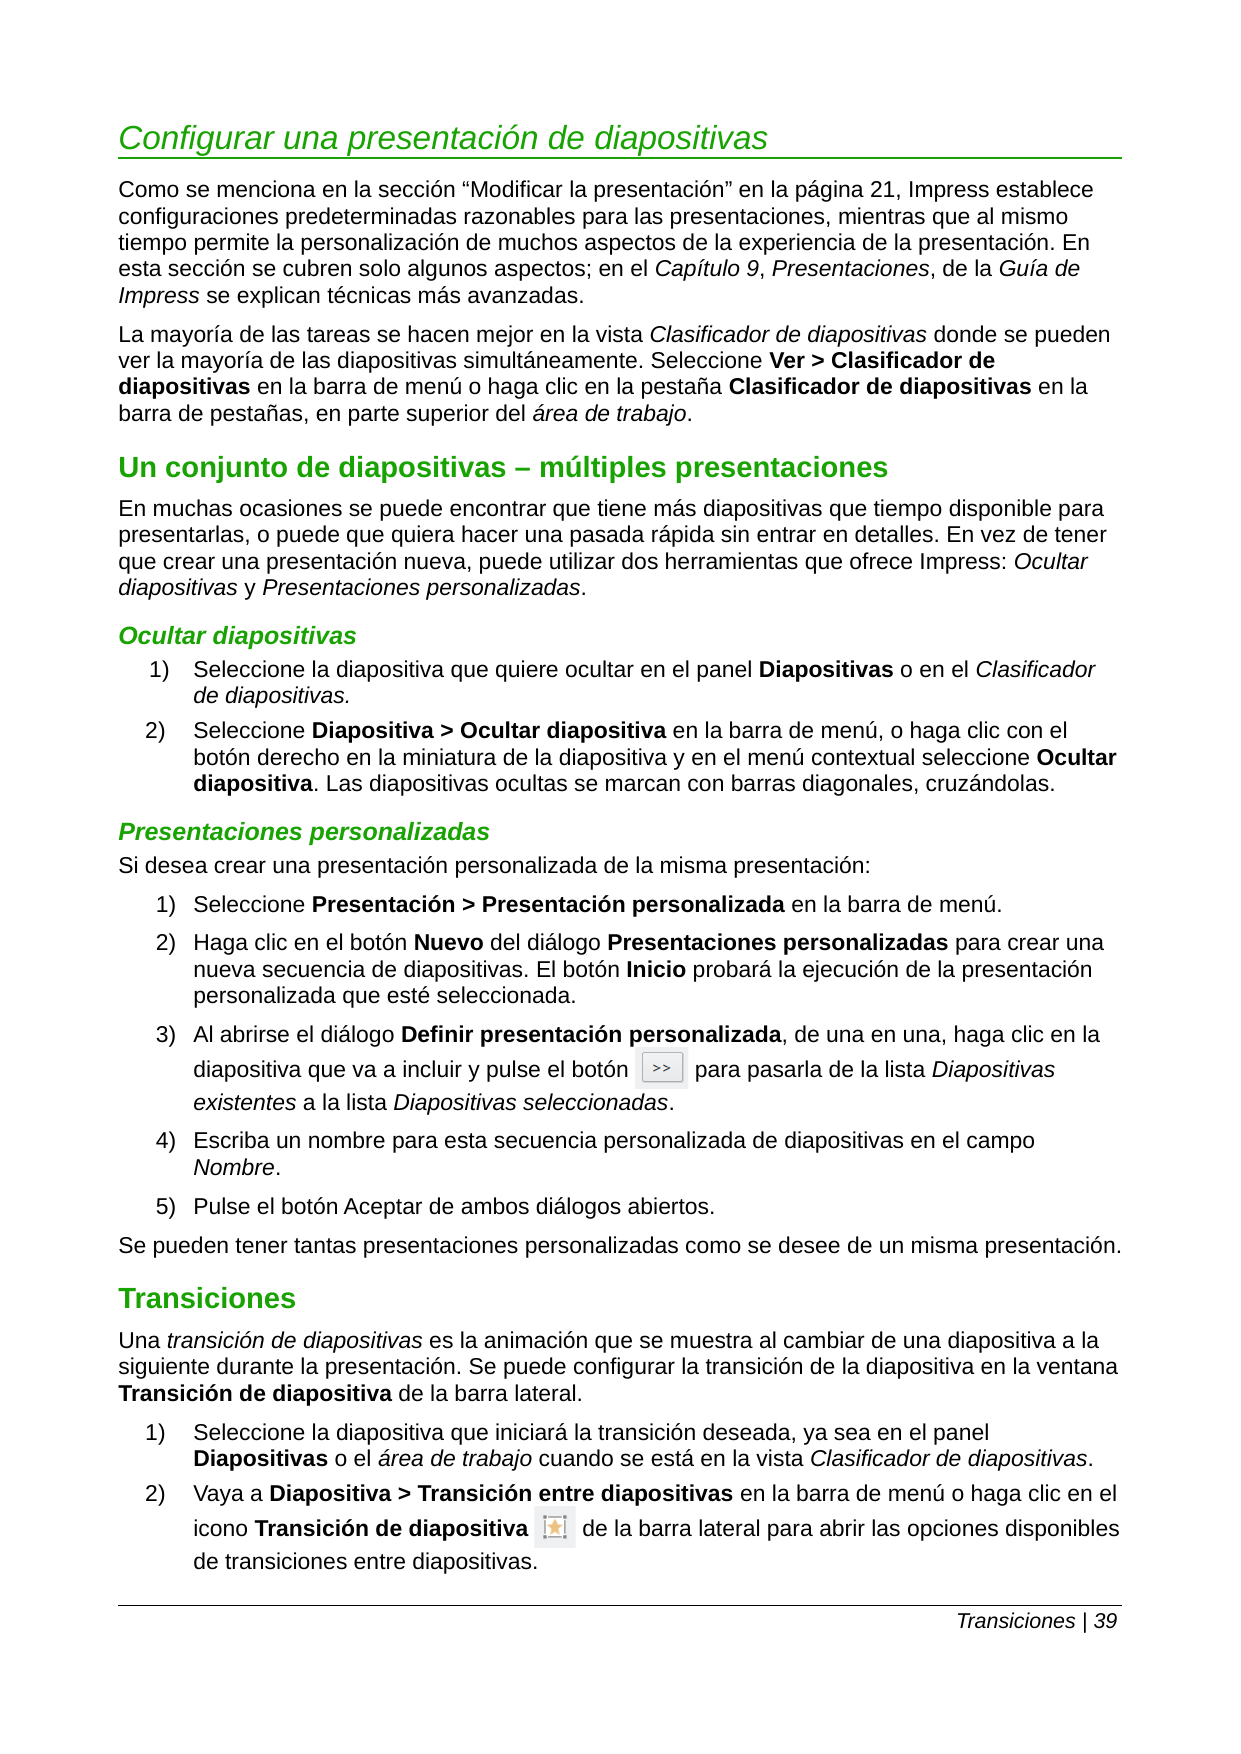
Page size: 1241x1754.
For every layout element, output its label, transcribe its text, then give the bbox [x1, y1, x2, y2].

subtitle Ocultar diapositivas [118, 621, 1122, 650]
list Seleccione Diapositiva > Ocultar diapositiva en la barra de menú, o haga clic con el botón derecho en la miniatura de la diapositiva y en el menú contextual seleccione Ocultar diapositiva. Las diapositivas ocultas se marcan con barras diagonales, cruzándolas. [165, 717, 1122, 796]
picture [534, 1506, 576, 1548]
text La mayoría de las tareas se hacen mejor en la vista Clasificador de diapositivas donde se pueden ver la mayoría de las diapositivas simultáneamente. Seleccione Ver > Clasificador de diapositivas en la barra de menú o haga clic en la pestaña Clasificador de diapositivas en la barra de pestañas, en parte superior del área de trabajo. [118, 321, 1122, 426]
list Seleccione la diapositiva que iniciará la transición deseada, ya sea en el panel Diapositivas o el área de trabajo cuando se está en la vista Clasificador de diapositivas. [165, 1418, 1122, 1471]
list Vaya a Diapositiva > Transición entre diapositivas en la barra de menú o haga clic en el icono Transición de diapositiva de la barra lateral para abrir las opciones disponibles de transiciones entre diapositivas. [165, 1480, 1122, 1574]
list Al abrirse el diálogo Definir presentación personalizada, de una en una, haga clic en la diapositiva que va a incluir y pulse el botón para pasarla de la lista Diapositivas existentes a la lista Diapositivas seleccionadas. [156, 1021, 1122, 1115]
text Una transición de diapositivas es la animación que se muestra al cambiar de una diapositiva a la siguiente durante la presentación. Se puede configurar la transición de la diapositiva en la ventana Transición de diapositiva de la barra lateral. [118, 1327, 1122, 1406]
subtitle Un conjunto de diapositivas – múltiples presentaciones [118, 450, 1122, 483]
list Pulse el botón Aceptar de ambos diálogos abiertos. [156, 1193, 1122, 1219]
text Como se menciona en la sección “Modificar la presentación” en la página 21, Impress establece configuraciones predeterminadas razonables para las presentaciones, mientras que al mismo tiempo permite la personalización de muchos aspectos de la experiencia de la presentación. En esta sección se cubren solo algunos aspectos; en el Capítulo 9, Presentaciones, de la Guía de Impress se explican técnicas más avanzadas. [118, 176, 1122, 308]
text Si desea crear una presentación personalizada de la misma presentación: [118, 852, 1122, 878]
subtitle Transiciones [118, 1282, 1122, 1315]
list Seleccione Presentación > Presentación personalizada en la barra de menú. [156, 891, 1122, 917]
subtitle Configurar una presentación de diapositivas [118, 118, 1122, 157]
list Seleccione la diapositiva que quiere ocultar en el panel Diapositivas o en el Clasificador de diapositivas. [169, 656, 1122, 708]
picture [635, 1047, 689, 1089]
list Escriba un nombre para esta secuencia personalizada de diapositivas en el campo Nombre. [156, 1127, 1122, 1180]
text Se pueden tener tantas presentaciones personalizadas como se desee de un misma presentación. [118, 1232, 1122, 1258]
text En muchas ocasiones se puede encontrar que tiene más diapositivas que tiempo disponible para presentarlas, o puede que quiera hacer una pasada rápida sin entrar en detalles. En vez de tener que crear una presentación nueva, puede utilizar dos herramientas que ofrece Impress: Ocultar diapositivas y Presentaciones personalizadas. [118, 495, 1122, 600]
list Haga clic en el botón Nuevo del diálogo Presentaciones personalizadas para crear una nueva secuencia de diapositivas. El botón Inicio probará la ejecución de la presentación personalizada que esté seleccionada. [156, 929, 1122, 1008]
subtitle Presentaciones personalizadas [118, 817, 1122, 846]
